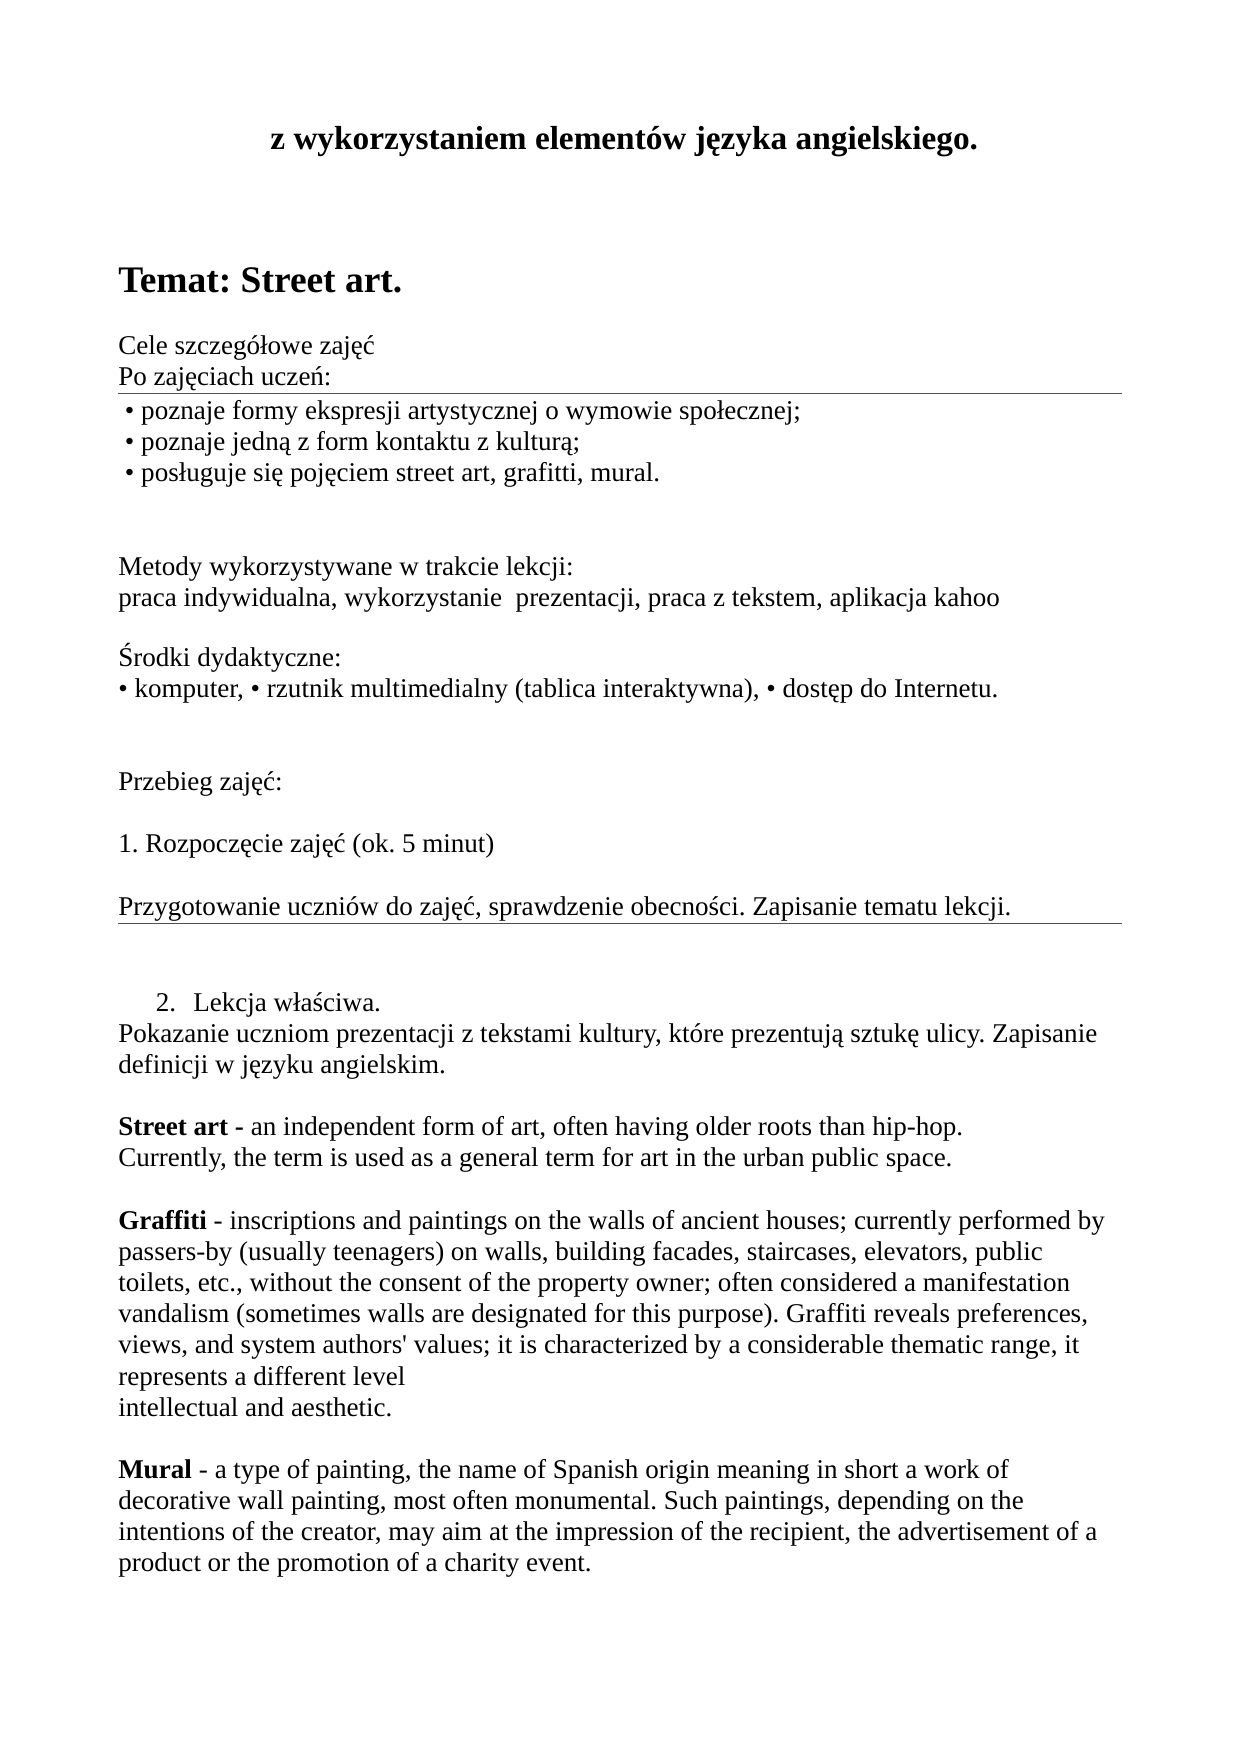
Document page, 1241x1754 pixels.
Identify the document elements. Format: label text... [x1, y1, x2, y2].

text Przebieg zajęć: 1. Rozpoczęcie zajęć (ok. 5 minut) Przygotowanie uczniów do zajęć, sprawdzenie obecności. Zapisanie tematu lekcji. [118, 765, 1122, 923]
list Lekcja właściwa. [156, 986, 1122, 1017]
text • posługuje się pojęciem street art, grafitti, mural. Metody wykorzystywane w trakcie lekcji: [118, 456, 1122, 581]
text Mural - a type of painting, the name of Spanish origin meaning in short a work of decorative wall painting, most often monumental. Such paintings, depending on the intentions of the creator, may aim at the impression of the recipient, the advertisement of a product or the promotion of a charity event. [118, 1453, 1122, 1578]
text Środki dydaktyczne: • komputer, • rzutnik multimedialny (tablica interaktywna), • dostęp do Internetu. [118, 641, 1122, 703]
text Graffiti - inscriptions and paintings on the walls of ancient houses; currently performed by [118, 1204, 1122, 1235]
text Street art - an independent form of art, often having older roots than hip-hop. [118, 1110, 1122, 1142]
text Currently, the term is used as a general term for art in the urban public space. [118, 1142, 1122, 1173]
text Cele szczegółowe zajęć Po zajęciach uczeń: [118, 329, 1122, 393]
text praca indywidualna, wykorzystanie prezentacji, praca z tekstem, aplikacja kahoo [118, 581, 1122, 641]
text passers-by (usually teenagers) on walls, building facades, staircases, elevators, public toilets, etc., without the consent of the property owner; often considered a manifestation vandalism (sometimes walls are designated for this purpose). Graffiti reveals preferences, views, and system authors' values; it is characterized by a considerable thematic range, it represents a different level [118, 1235, 1122, 1391]
text z wykorzystaniem elementów języka angielskiego. [118, 118, 1122, 156]
text • poznaje formy ekspresji artystycznej o wymowie społecznej; [118, 394, 1122, 425]
text intellectual and aesthetic. [118, 1391, 1122, 1422]
text Pokazanie uczniom prezentacji z tekstami kultury, które prezentują sztukę ulicy. Zapisanie definicji w języku angielskim. [118, 1017, 1122, 1079]
text • poznaje jedną z form kontaktu z kulturą; [118, 425, 1122, 456]
text Temat: Street art. [118, 257, 1122, 300]
